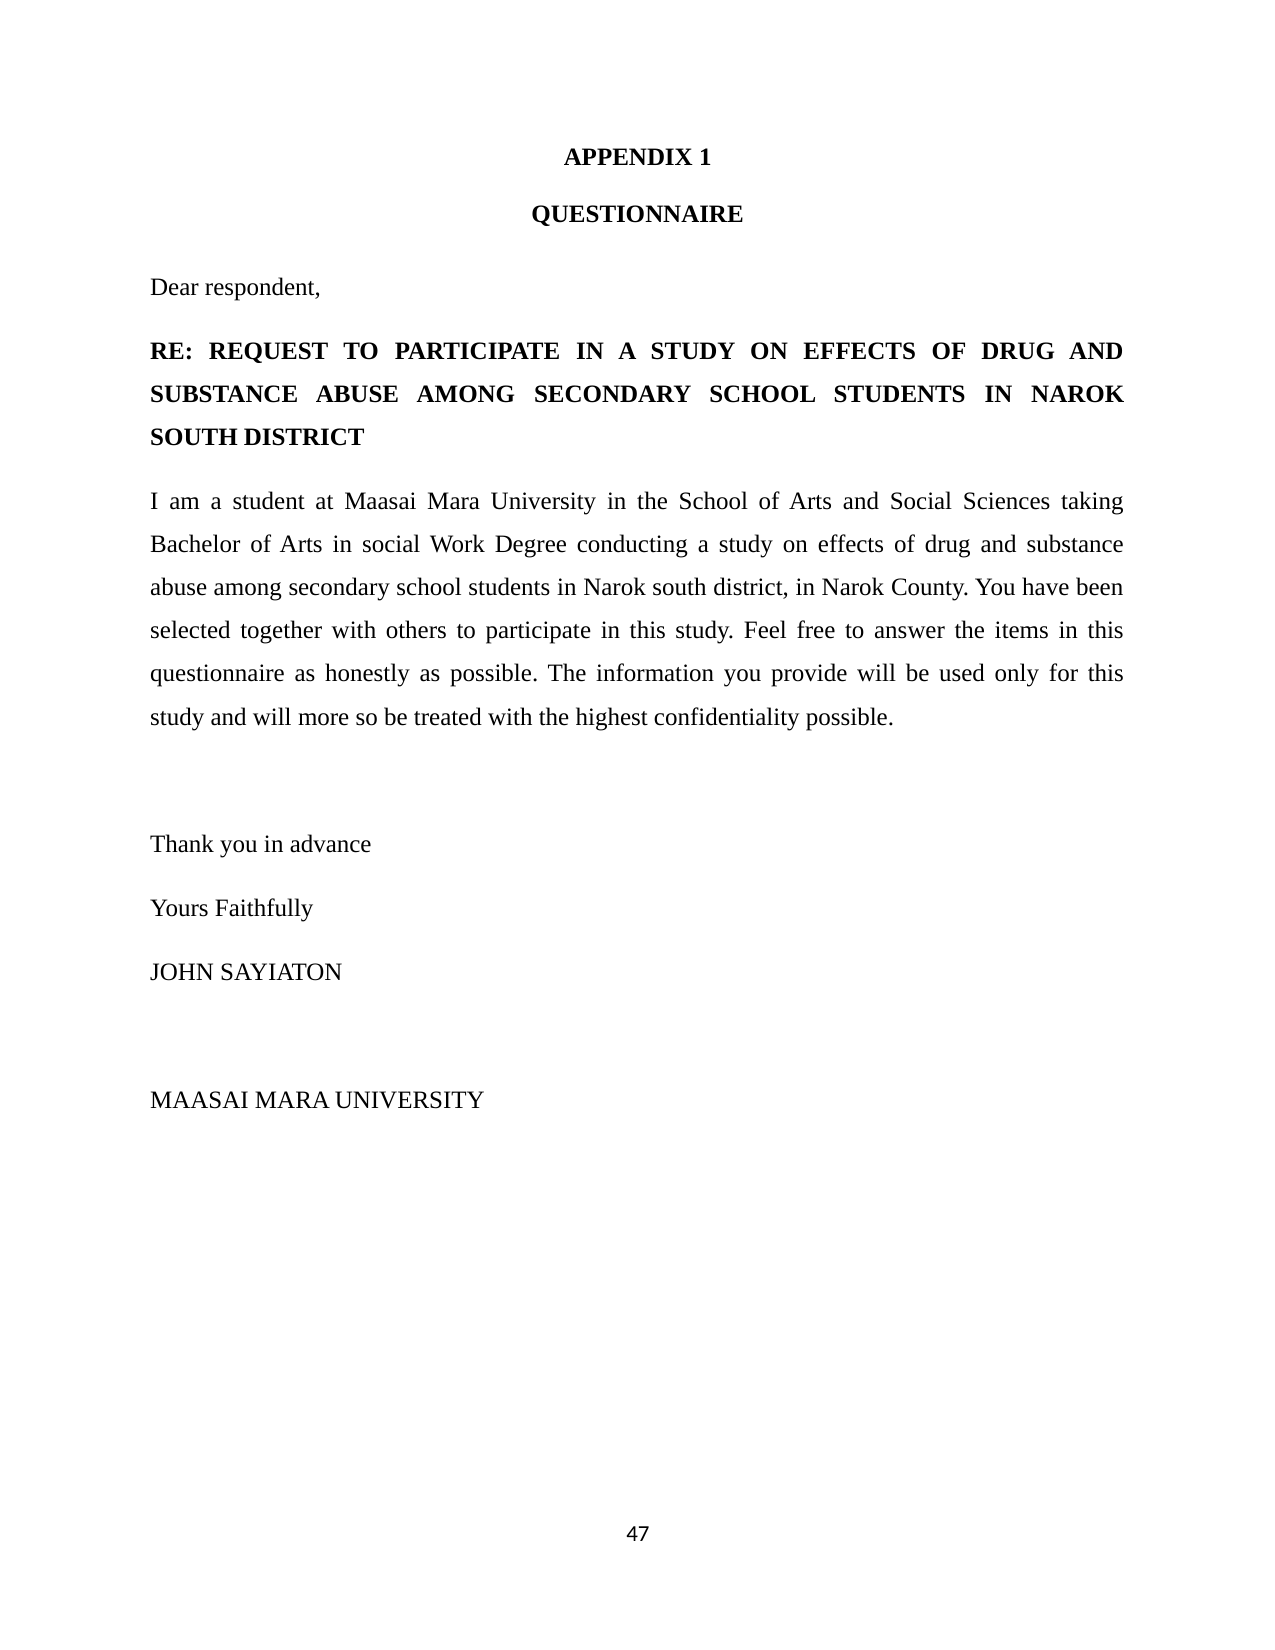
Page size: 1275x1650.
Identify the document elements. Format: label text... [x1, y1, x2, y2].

text RE: REQUEST TO PARTICIPATE IN A STUDY ON EFFECTS OF DRUG AND SUBSTANCE ABUSE AMONG SECONDARY SCHOOL STUDENTS IN NAROK SOUTH DISTRICT [150, 336, 1125, 451]
text I am a student at Maasai Mara University in the School of Arts and Social Sciences taking Bachelor of Arts in social Work Degree conducting a study on effects of drug and substance abuse among secondary school students in Narok south district, in Narok County. You have been selected together with others to participate in this study. Feel free to answer the items in this questionnaire as honestly as possible. The information you provide will be used only for this study and will more so be treated with the highest confidentiality possible. [150, 486, 1125, 730]
text JOHN SAYIATON [150, 957, 1125, 986]
subtitle QUESTIONNAIRE [150, 199, 1125, 228]
subtitle APPENDIX 1 [150, 142, 1125, 170]
text Yours Faithfully [150, 893, 1125, 922]
text Thank you in advance [150, 829, 1125, 858]
text MAASAI MARA UNIVERSITY [150, 1085, 1125, 1114]
text Dear respondent, [150, 272, 1125, 301]
